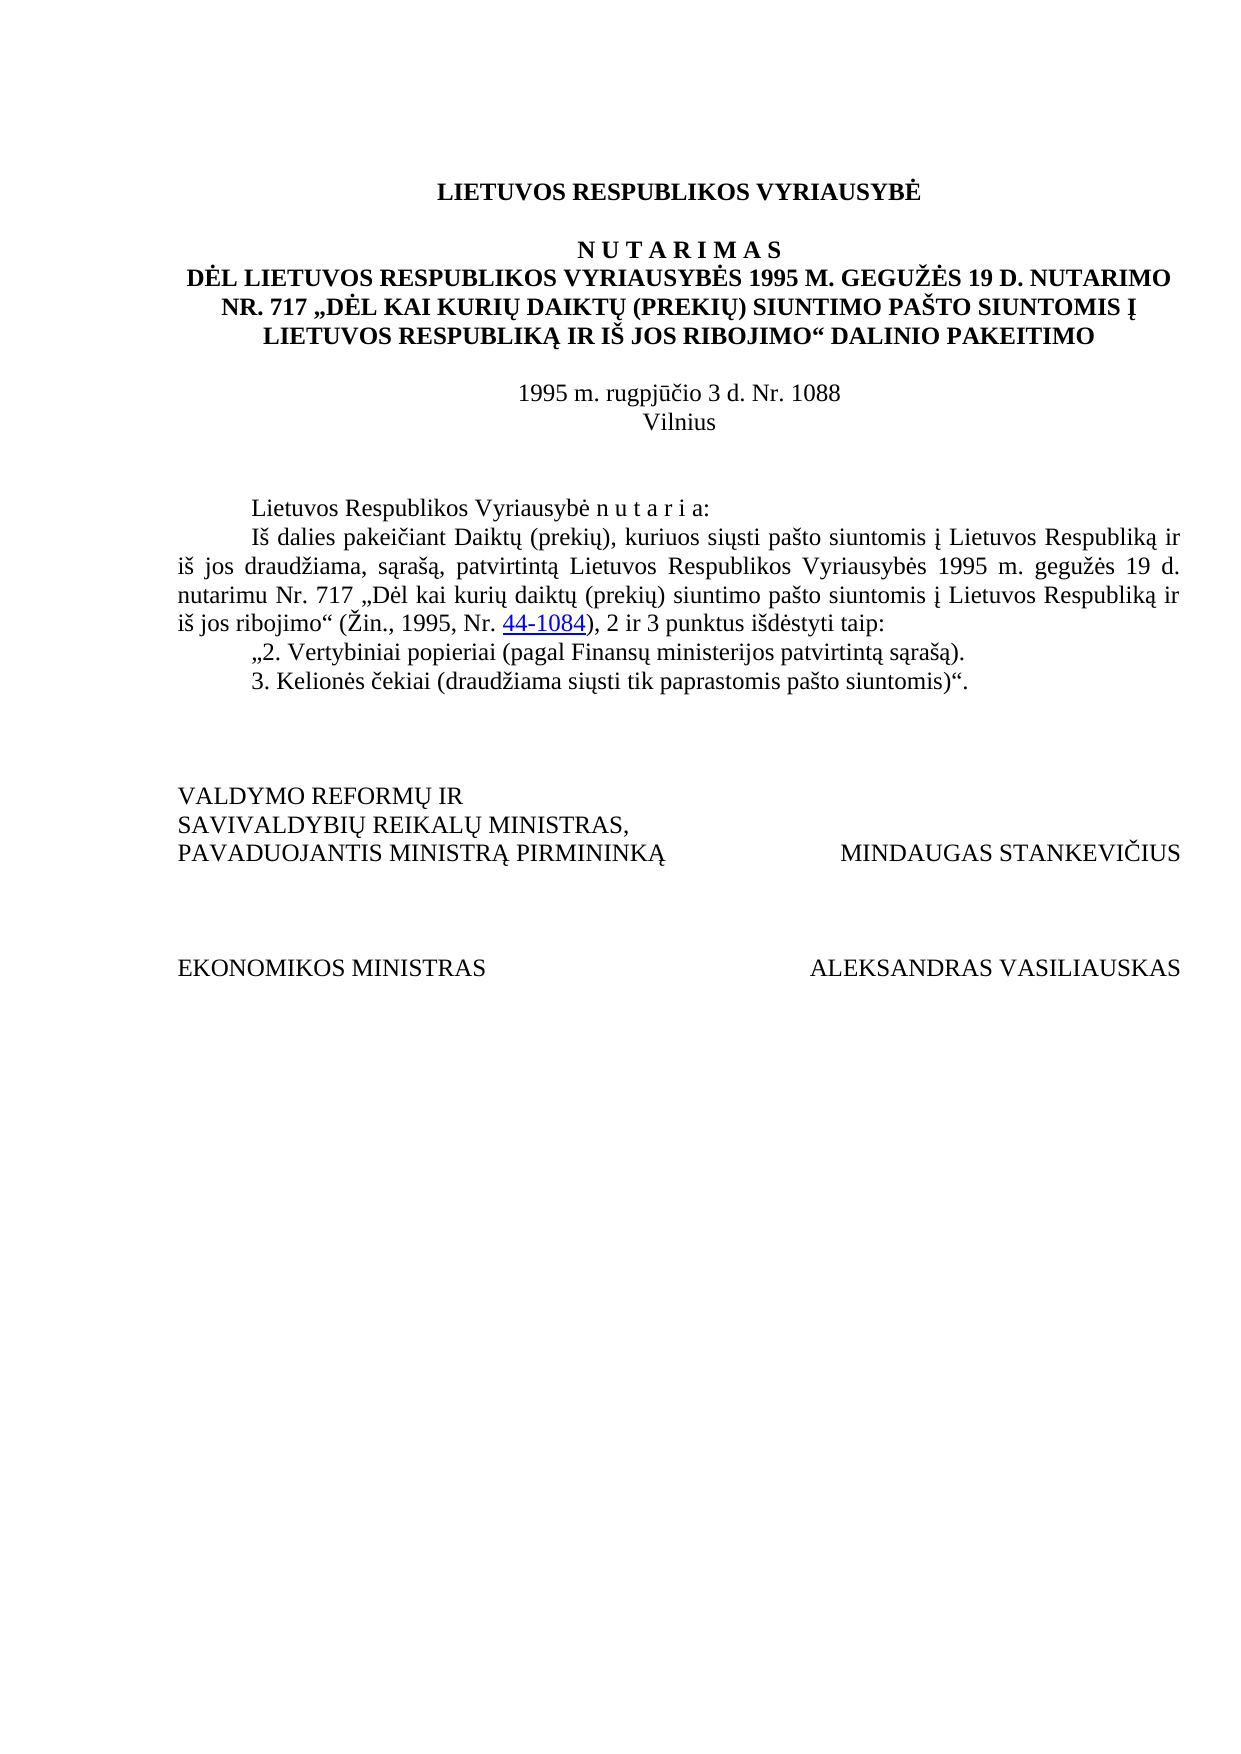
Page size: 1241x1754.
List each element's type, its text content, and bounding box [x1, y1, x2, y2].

text N U T A R I M A S [177, 235, 1181, 263]
text PAVADUOJANTIS MINISTRĄ PIRMININKĄ MINDAUGAS STANKEVIČIUS [177, 838, 1181, 867]
text DĖL LIETUVOS RESPUBLIKOS VYRIAUSYBĖS 1995 M. GEGUŽĖS 19 D. NUTARIMO NR. 717 „DĖL KAI KURIŲ DAIKTŲ (PREKIŲ) SIUNTIMO PAŠTO SIUNTOMIS Į LIETUVOS RESPUBLIKĄ IR IŠ JOS RIBOJIMO“ DALINIO PAKEITIMO [177, 263, 1181, 350]
text LIETUVOS RESPUBLIKOS VYRIAUSYBĖ [177, 177, 1181, 206]
text EKONOMIKOS MINISTRAS ALEKSANDRAS VASILIAUSKAS [177, 953, 1181, 982]
text VALDYMO REFORMŲ IR [177, 781, 1181, 810]
text Lietuvos Respublikos Vyriausybė nutaria: [177, 493, 1181, 522]
text 1995 m. rugpjūčio 3 d. Nr. 1088 [177, 378, 1181, 407]
text „2. Vertybiniai popieriai (pagal Finansų ministerijos patvirtintą sąrašą). [177, 637, 1181, 666]
text 3. Kelionės čekiai (draudžiama siųsti tik paprastomis pašto siuntomis)“. [177, 666, 1181, 695]
text Vilnius [177, 407, 1181, 436]
text Iš dalies pakeičiant Daiktų (prekių), kuriuos siųsti pašto siuntomis į Lietuvos Respubliką ir iš jos draudžiama, sąrašą, patvirtintą Lietuvos Respublikos Vyriausybės 1995 m. gegužės 19 d. nutarimu Nr. 717 „Dėl kai kurių daiktų (prekių) siuntimo pašto siuntomis į Lietuvos Respubliką ir iš jos ribojimo“ (Žin., 1995, Nr. 44-1084), 2 ir 3 punktus išdėstyti taip: [177, 522, 1181, 637]
text SAVIVALDYBIŲ REIKALŲ MINISTRAS, [177, 810, 1181, 838]
